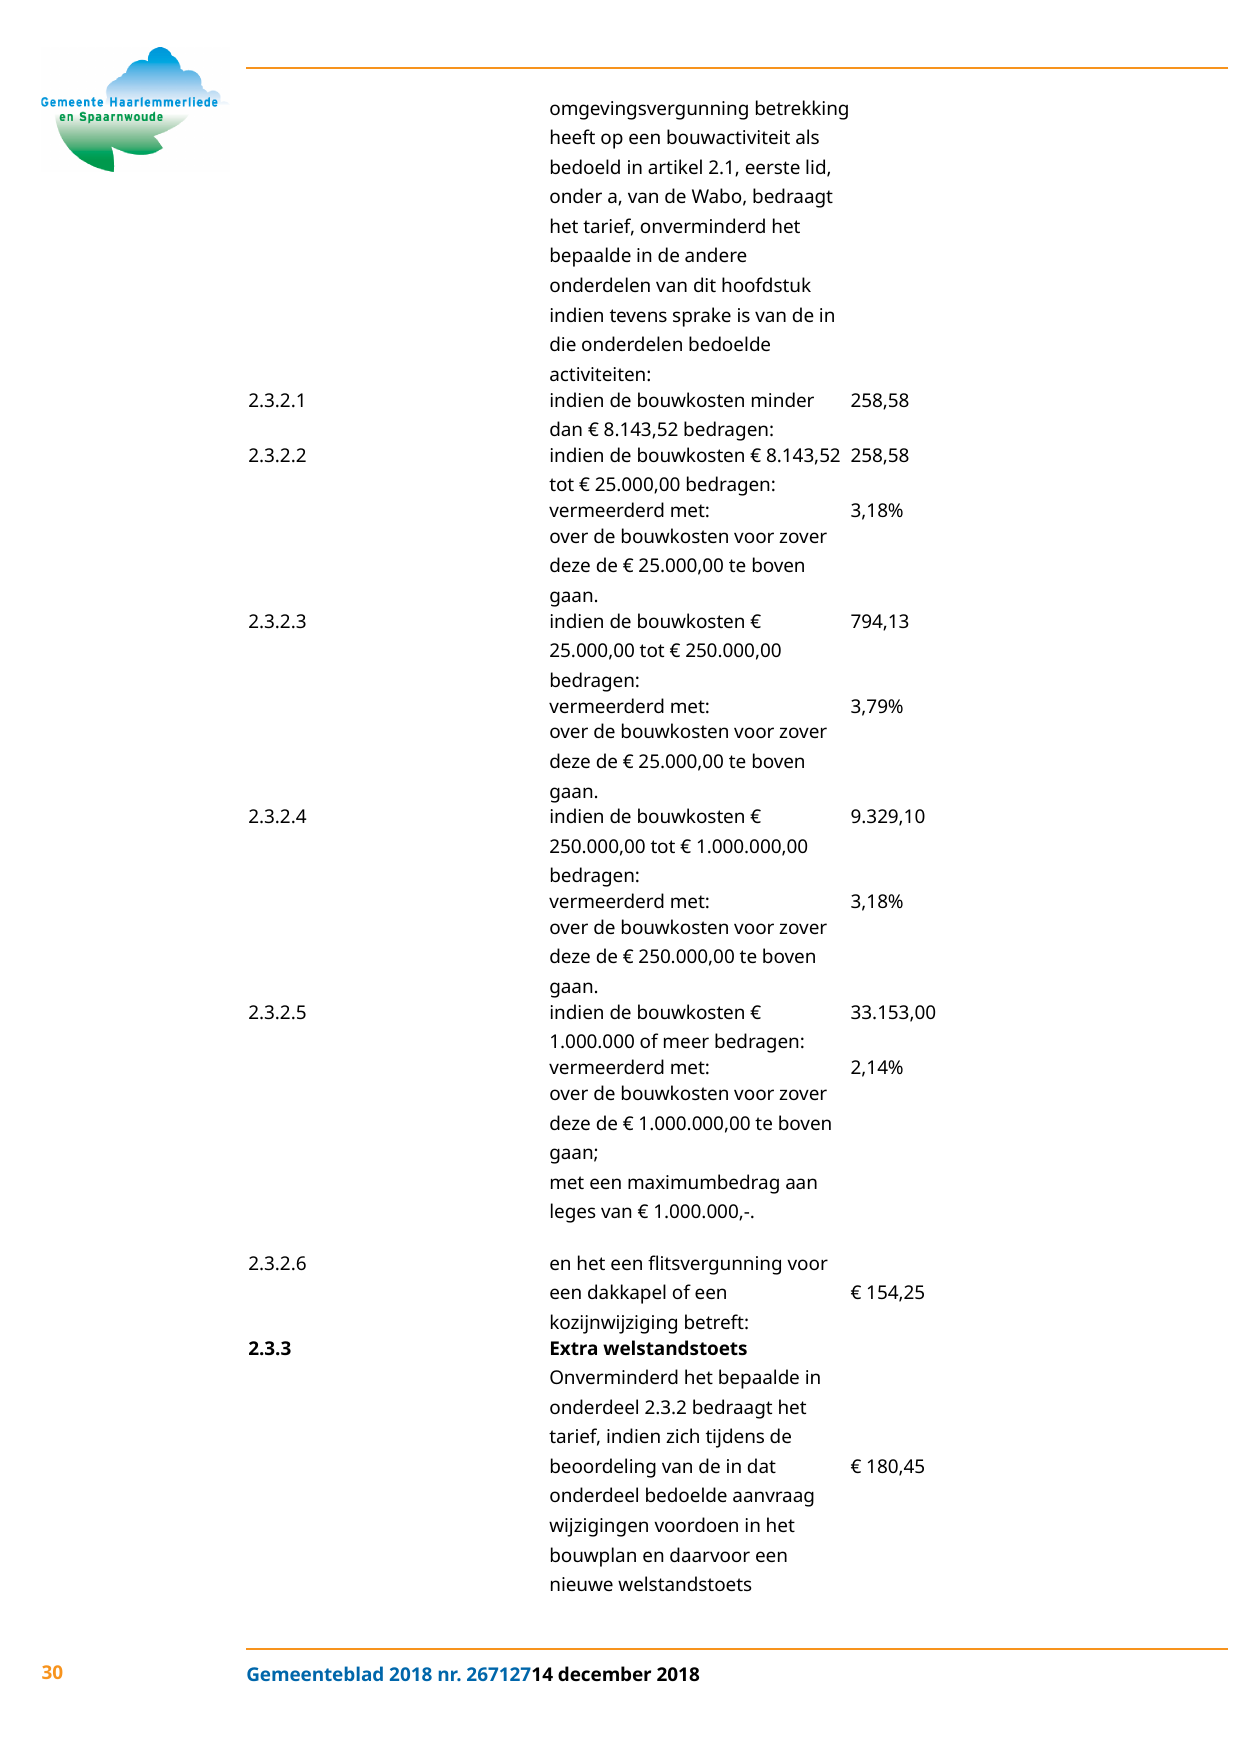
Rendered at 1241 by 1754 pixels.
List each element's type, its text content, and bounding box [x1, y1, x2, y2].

table_cell vermeerderd met: [549, 498, 850, 523]
table_cell indien de bouwkosten € 250.000,00 tot € 1.000.000,00 bedragen: [549, 804, 850, 888]
table_cell 3,18% [850, 889, 1152, 914]
table_cell 3,18% [850, 498, 1152, 523]
table_cell 2.3.2.3 [248, 608, 549, 803]
table_cell [850, 719, 1152, 803]
table_cell [850, 95, 1152, 387]
table_cell over de bouwkosten voor zover deze de € 1.000.000,00 te boven gaan; met een maximumbedrag aan leges van € 1.000.000,-. [549, 1080, 850, 1224]
table_cell 2.3.2.6 [248, 1250, 549, 1335]
table_cell 2.3.2.4 [248, 804, 549, 999]
table_cell 258,58 [850, 442, 1152, 497]
table_cell omgevingsvergunning betrekking heeft op een bouwactiviteit als bedoeld in artikel 2.1, eerste lid, onder a, van de Wabo, bedraagt het tarief, onverminderd het bepaalde in de andere onderdelen van dit hoofdstuk indien tevens sprake is van de in die onderdelen bedoelde activiteiten: [549, 95, 850, 387]
table_cell [850, 523, 1152, 608]
table_cell [248, 95, 549, 387]
picture [41, 47, 231, 172]
table_cell [850, 1080, 1152, 1224]
table_cell 2,14% [850, 1054, 1152, 1080]
table_cell indien de bouwkosten € 25.000,00 tot € 250.000,00 bedragen: [549, 608, 850, 693]
table_cell over de bouwkosten voor zover deze de € 25.000,00 te boven gaan. [549, 719, 850, 803]
table_cell vermeerderd met: [549, 1054, 850, 1080]
table_cell indien de bouwkosten minder dan € 8.143,52 bedragen: [549, 387, 850, 442]
table_cell indien de bouwkosten € 8.143,52 tot € 25.000,00 bedragen: [549, 442, 850, 497]
table_cell 2.3.2.1 [248, 387, 549, 442]
table_cell 9.329,10 [850, 804, 1152, 888]
table_cell [850, 914, 1152, 999]
table_cell 2.3.3 [248, 1335, 549, 1597]
table_cell € 180,45 [850, 1335, 1152, 1597]
table_cell 2.3.2.2 [248, 442, 549, 608]
table_cell 33.153,00 [850, 999, 1152, 1054]
table_cell over de bouwkosten voor zover deze de € 25.000,00 te boven gaan. [549, 523, 850, 608]
table_cell 258,58 [850, 387, 1152, 442]
table_cell € 154,25 [850, 1250, 1152, 1335]
table_cell over de bouwkosten voor zover deze de € 250.000,00 te boven gaan. [549, 914, 850, 999]
table_cell en het een flitsvergunning voor een dakkapel of een kozijnwijziging betreft: [549, 1250, 850, 1335]
table_cell vermeerderd met: [549, 693, 850, 719]
table_cell 2.3.2.5 [248, 999, 549, 1224]
table_cell vermeerderd met: [549, 889, 850, 914]
table_cell 3,79% [850, 693, 1152, 719]
table_cell 794,13 [850, 608, 1152, 693]
table_cell [850, 1224, 1152, 1250]
table_cell [248, 1224, 549, 1250]
table_cell indien de bouwkosten € 1.000.000 of meer bedragen: [549, 999, 850, 1054]
table_cell Extra welstandstoets Onverminderd het bepaalde in onderdeel 2.3.2 bedraagt het tarief, indien zich tijdens de beoordeling van de in dat onderdeel bedoelde aanvraag wijzigingen voordoen in het bouwplan en daarvoor een nieuwe welstandstoets [549, 1335, 850, 1597]
table_cell [549, 1224, 850, 1250]
